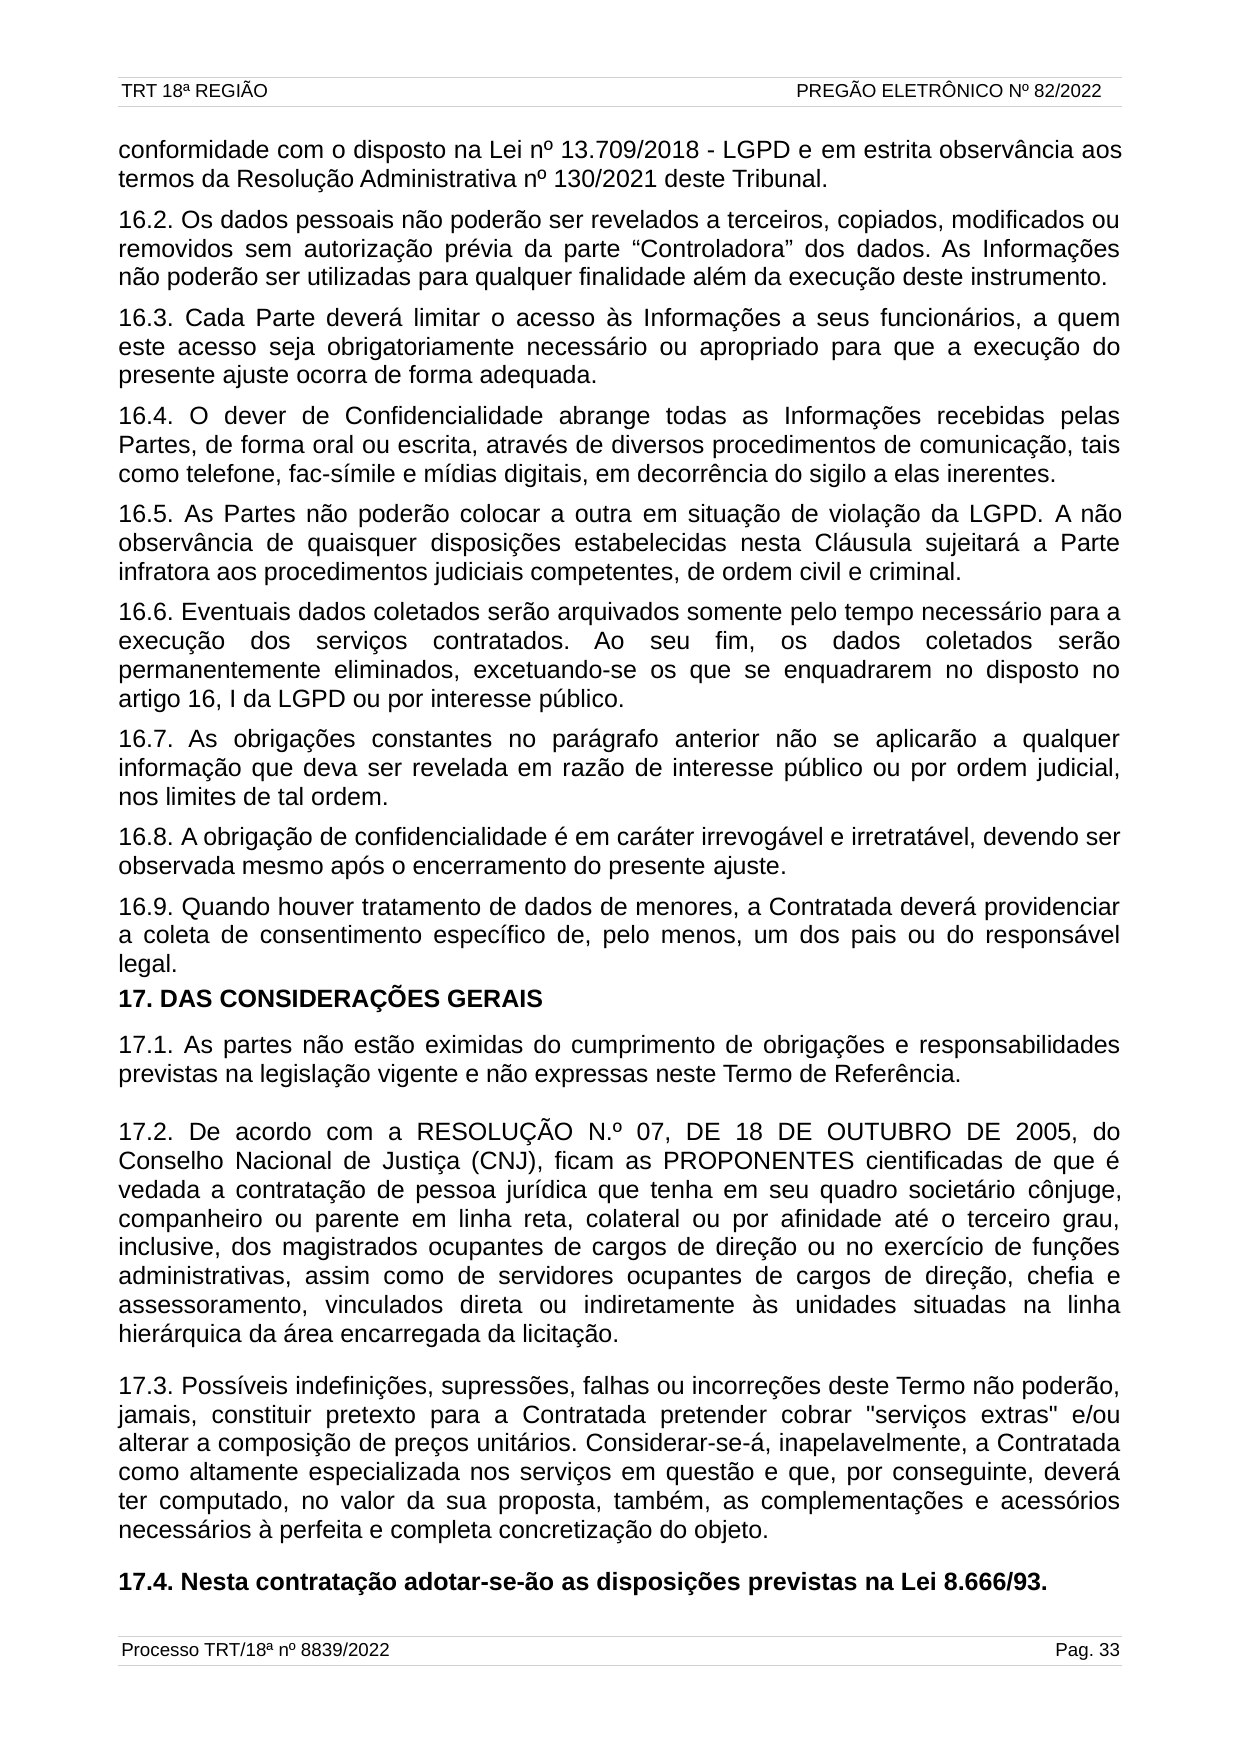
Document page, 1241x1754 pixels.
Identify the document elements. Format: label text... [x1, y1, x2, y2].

text 17.1. As partes não estão eximidas do cumprimento de obrigações e responsabilidades previstas na legislação vigente e não expressas neste Termo de Referência. [118, 1030, 1122, 1088]
text 16.9. Quando houver tratamento de dados de menores, a Contratada deverá providenciar a coleta de consentimento específico de, pelo menos, um dos pais ou do responsável legal. [118, 892, 1122, 978]
text 16.2. Os dados pessoais não poderão ser revelados a terceiros, copiados, modificados ou removidos sem autorização prévia da parte “Controladora” dos dados. As Informações não poderão ser utilizadas para qualquer finalidade além da execução deste instrumento. [118, 205, 1122, 291]
text 17.2. De acordo com a RESOLUÇÃO N.º 07, DE 18 DE OUTUBRO DE 2005, do Conselho Nacional de Justiça (CNJ), ficam as PROPONENTES cientificadas de que é vedada a contratação de pessoa jurídica que tenha em seu quadro societário cônjuge, companheiro ou parente em linha reta, colateral ou por afinidade até o terceiro grau, inclusive, dos magistrados ocupantes de cargos de direção ou no exercício de funções administrativas, assim como de servidores ocupantes de cargos de direção, chefia e assessoramento, vinculados direta ou indiretamente às unidades situadas na linha hierárquica da área encarregada da licitação. [118, 1117, 1122, 1347]
text 17.3. Possíveis indefinições, supressões, falhas ou incorreções deste Termo não poderão, jamais, constituir pretexto para a Contratada pretender cobrar "serviços extras" e/ou alterar a composição de preços unitários. Considerar-se-á, inapelavelmente, a Contratada como altamente especializada nos serviços em questão e que, por conseguinte, deverá ter computado, no valor da sua proposta, também, as complementações e acessórios necessários à perfeita e completa concretização do objeto. [118, 1371, 1122, 1543]
text 17.4. Nesta contratação adotar-se-ão as disposições previstas na Lei 8.666/93. [118, 1567, 1122, 1596]
text conformidade com o disposto na Lei nº 13.709/2018 - LGPD e em estrita observância aos termos da Resolução Administrativa nº 130/2021 deste Tribunal. [118, 136, 1122, 193]
text 16.8. A obrigação de confidencialidade é em caráter irrevogável e irretratável, devendo ser observada mesmo após o encerramento do presente ajuste. [118, 822, 1122, 880]
text 16.3. Cada Parte deverá limitar o acesso às Informações a seus funcionários, a quem este acesso seja obrigatoriamente necessário ou apropriado para que a execução do presente ajuste ocorra de forma adequada. [118, 303, 1122, 389]
text 16.7. As obrigações constantes no parágrafo anterior não se aplicarão a qualquer informação que deva ser revelada em razão de interesse público ou por ordem judicial, nos limites de tal ordem. [118, 724, 1122, 811]
text 16.6. Eventuais dados coletados serão arquivados somente pelo tempo necessário para a execução dos serviços contratados. Ao seu fim, os dados coletados serão permanentemente eliminados, excetuando-se os que se enquadrarem no disposto no artigo 16, I da LGPD ou por interesse público. [118, 597, 1122, 712]
text 17. DAS CONSIDERAÇÕES GERAIS [118, 984, 1122, 1013]
text 16.5. As Partes não poderão colocar a outra em situação de violação da LGPD. A não observância de quaisquer disposições estabelecidas nesta Cláusula sujeitará a Parte infratora aos procedimentos judiciais competentes, de ordem civil e criminal. [118, 499, 1122, 586]
text 16.4. O dever de Confidencialidade abrange todas as Informações recebidas pelas Partes, de forma oral ou escrita, através de diversos procedimentos de comunicação, tais como telefone, fac-símile e mídias digitais, em decorrência do sigilo a elas inerentes. [118, 401, 1122, 487]
